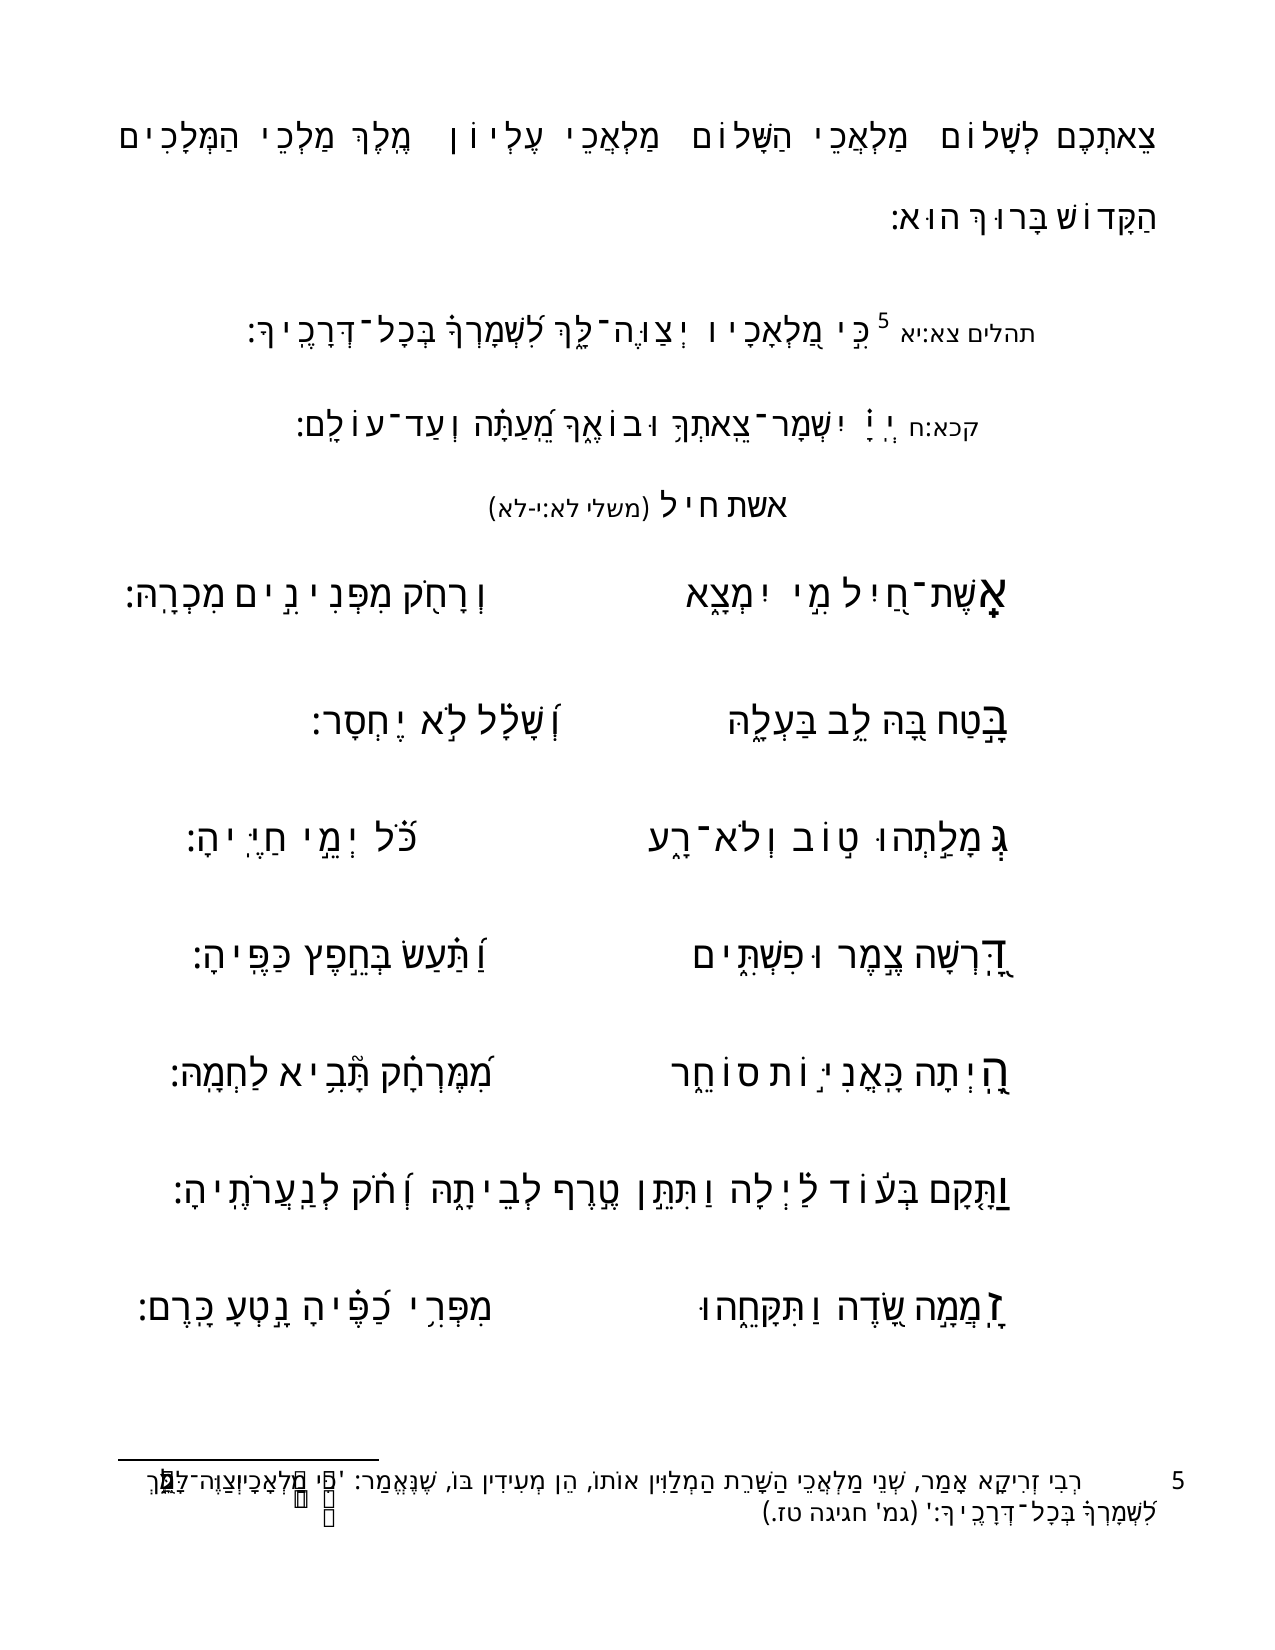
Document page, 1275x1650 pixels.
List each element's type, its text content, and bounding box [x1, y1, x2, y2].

text הָֽ֭יְתָה כָּֽאֳנִיּ֣וֹת סוֹחֵ֑ר מִ֝מֶּרְחָ֗ק תָּ֘בִ֥יא לַחְמָֽהּ: [118, 1045, 1157, 1105]
text גְּמָלַ֣תְהוּ ט֣וֹב וְלֹא־רָ֑ע כֹּ֝֗ל יְמֵ֣י חַיֶּֽיהָ: [118, 811, 1157, 871]
text זָֽמֲמָ֣ה שָׂ֭דֶה וַתִּקָּחֵ֑הוּ מִפְּרִ֥י כַ֝פֶּ֗יהָ נָ֣טְעָ כָּֽרֶם: [118, 1279, 1157, 1339]
text וַתָּ֤קָם בְּע֬וֹד לַ֗יְלָה וַתִּתֵּ֣ן טֶ֣רֶף לְבֵיתָ֑הּ וְ֝חֹ֗ק לְנַֽעֲרֹתֶֽיהָ: [118, 1162, 1157, 1222]
text בָּ֣טַח בָּ֭הּ לֵ֥ב בַּעְלָ֑הּ וְ֝שָׁלָ֗ל לֹ֣א יֶחְסָר: [118, 693, 1157, 753]
text צֵאתְכֶם לְשָׁלוֹם מַלְאֲכֵי הַשָּׁלוֹם מַלְאֲכֵי עֶלְיוֹן מֶֽלֶךְ מַלְכֵי הַמְּלָכִים הַקָּדוֹשׁ בָּרוּךְ הוּא: [118, 118, 1157, 243]
text קכא:ח יְֽיָ֗ יִשְׁמָר־צֵֽאתְךָ֥ וּבוֹאֶ֑ךָ מֵֽ֝עַתָּ֗ה וְעַד־עוֹלָֽם: [118, 407, 1157, 450]
text אשת חיל (משלי לא:י-לא) [118, 488, 1157, 531]
text רְבִי זְרִיקָא אָמַר, שְׁנֵי מַלְאֲכֵי הַשָּׁרֵת הַמְלַוִּין אוֹתוֹ, הֵן מְעִידִין בּוֹ, שֶׁנֶּאֱמַר: 'כִּ֣י מַ֭לְאָכָיו יְצַוֶּה־לָּ֑ךְ לִ֝שְׁמָרְךָ֗ בְּכָל־דְּרָכֶֽיךָ:' (גמ' חגיגה טז.) [118, 1466, 1157, 1532]
text תהלים צא:יא כִּ֣י מַ֭לְאָכָיו יְצַוֶּה־לָּ֑ךְ לִ֝שְׁמָרְךָ֗ בְּכָל־דְּרָכֶֽיךָ: [118, 309, 1157, 358]
text אֵֽשֶׁת־חַ֭יִל מִ֣י יִמְצָ֑א וְרָחֹ֖ק מִפְּנִינִ֣ים מִכְרָֽהּ: [118, 563, 1157, 628]
text דָּֽ֭רְשָׁה צֶ֣מֶר וּפִשְׁתִּ֑ים וַ֝תַּ֗עַשׂ בְּחֵ֣פֶץ כַּפֶּֽיהָ: [118, 928, 1157, 988]
